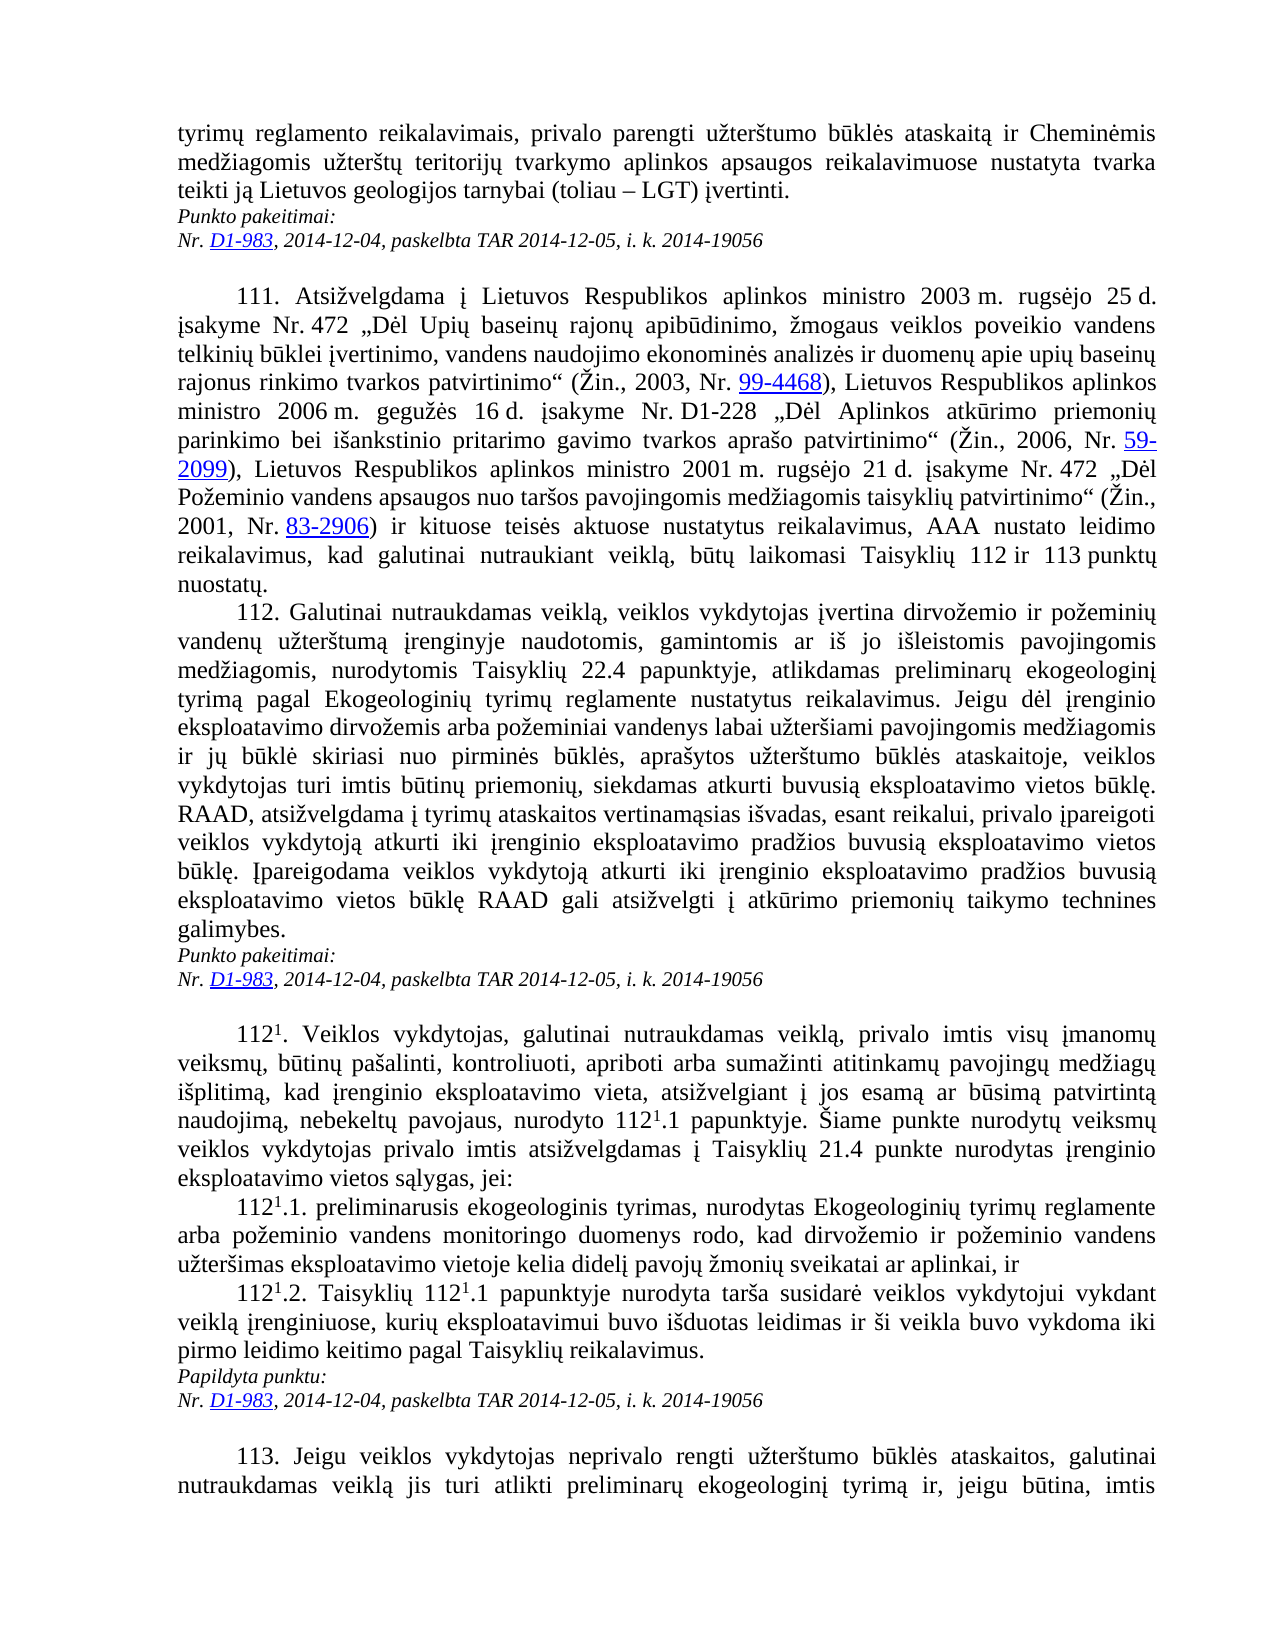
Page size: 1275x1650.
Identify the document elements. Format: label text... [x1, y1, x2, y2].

text tyrimų reglamento reikalavimais, privalo parengti užterštumo būklės ataskaitą ir Cheminėmis medžiagomis užterštų teritorijų tvarkymo aplinkos apsaugos reikalavimuose nustatyta tvarka teikti ją Lietuvos geologijos tarnybai (toliau – LGT) įvertinti. [177, 118, 1157, 204]
text 1121. Veiklos vykdytojas, galutinai nutraukdamas veiklą, privalo imtis visų įmanomų veiksmų, būtinų pašalinti, kontroliuoti, apriboti arba sumažinti atitinkamų pavojingų medžiagų išplitimą, kad įrenginio eksploatavimo vieta, atsižvelgiant į jos esamą ar būsimą patvirtintą naudojimą, nebekeltų pavojaus, nurodyto 1121.1 papunktyje. Šiame punkte nurodytų veiksmų veiklos vykdytojas privalo imtis atsižvelgdamas į Taisyklių 21.4 punkte nurodytas įrenginio eksploatavimo vietos sąlygas, jei: [177, 1019, 1157, 1192]
text 113. Jeigu veiklos vykdytojas neprivalo rengti užterštumo būklės ataskaitos, galutinai nutraukdamas veiklą jis turi atlikti preliminarų ekogeologinį tyrimą ir, jeigu būtina, imtis [177, 1441, 1157, 1499]
text Nr. D1-983, 2014-12-04, paskelbta TAR 2014-12-05, i. k. 2014-19056 [177, 228, 1157, 252]
text Papildyta punktu: [177, 1364, 1157, 1388]
text 1121.1. preliminarusis ekogeologinis tyrimas, nurodytas Ekogeologinių tyrimų reglamente arba požeminio vandens monitoringo duomenys rodo, kad dirvožemio ir požeminio vandens užteršimas eksploatavimo vietoje kelia didelį pavojų žmonių sveikatai ar aplinkai, ir [177, 1192, 1157, 1278]
text Nr. D1-983, 2014-12-04, paskelbta TAR 2014-12-05, i. k. 2014-19056 [177, 1388, 1157, 1412]
text 112. Galutinai nutraukdamas veiklą, veiklos vykdytojas įvertina dirvožemio ir požeminių vandenų užterštumą įrenginyje naudotomis, gamintomis ar iš jo išleistomis pavojingomis medžiagomis, nurodytomis Taisyklių 22.4 papunktyje, atlikdamas preliminarų ekogeologinį tyrimą pagal Ekogeologinių tyrimų reglamente nustatytus reikalavimus. Jeigu dėl įrenginio eksploatavimo dirvožemis arba požeminiai vandenys labai užteršiami pavojingomis medžiagomis ir jų būklė skiriasi nuo pirminės būklės, aprašytos užterštumo būklės ataskaitoje, veiklos vykdytojas turi imtis būtinų priemonių, siekdamas atkurti buvusią eksploatavimo vietos būklę. RAAD, atsižvelgdama į tyrimų ataskaitos vertinamąsias išvadas, esant reikalui, privalo įpareigoti veiklos vykdytoją atkurti iki įrenginio eksploatavimo pradžios buvusią eksploatavimo vietos būklę. Įpareigodama veiklos vykdytoją atkurti iki įrenginio eksploatavimo pradžios buvusią eksploatavimo vietos būklę RAAD gali atsižvelgti į atkūrimo priemonių taikymo technines galimybes. [177, 597, 1157, 942]
text Punkto pakeitimai: [177, 942, 1157, 967]
text 111. Atsižvelgdama į Lietuvos Respublikos aplinkos ministro 2003 m. rugsėjo 25 d. įsakyme Nr. 472 „Dėl Upių baseinų rajonų apibūdinimo, žmogaus veiklos poveikio vandens telkinių būklei įvertinimo, vandens naudojimo ekonominės analizės ir duomenų apie upių baseinų rajonus rinkimo tvarkos patvirtinimo“ (Žin., 2003, Nr. 99-4468), Lietuvos Respublikos aplinkos ministro 2006 m. gegužės 16 d. įsakyme Nr. D1-228 „Dėl Aplinkos atkūrimo priemonių parinkimo bei išankstinio pritarimo gavimo tvarkos aprašo patvirtinimo“ (Žin., 2006, Nr. 59-2099), Lietuvos Respublikos aplinkos ministro 2001 m. rugsėjo 21 d. įsakyme Nr. 472 „Dėl Požeminio vandens apsaugos nuo taršos pavojingomis medžiagomis taisyklių patvirtinimo“ (Žin., 2001, Nr. 83-2906) ir kituose teisės aktuose nustatytus reikalavimus, AAA nustato leidimo reikalavimus, kad galutinai nutraukiant veiklą, būtų laikomasi Taisyklių 112 ir 113 punktų nuostatų. [177, 281, 1157, 597]
text 1121.2. Taisyklių 1121.1 papunktyje nurodyta tarša susidarė veiklos vykdytojui vykdant veiklą įrenginiuose, kurių eksploatavimui buvo išduotas leidimas ir ši veikla buvo vykdoma iki pirmo leidimo keitimo pagal Taisyklių reikalavimus. [177, 1278, 1157, 1364]
text Punkto pakeitimai: [177, 204, 1157, 228]
text Nr. D1-983, 2014-12-04, paskelbta TAR 2014-12-05, i. k. 2014-19056 [177, 967, 1157, 991]
